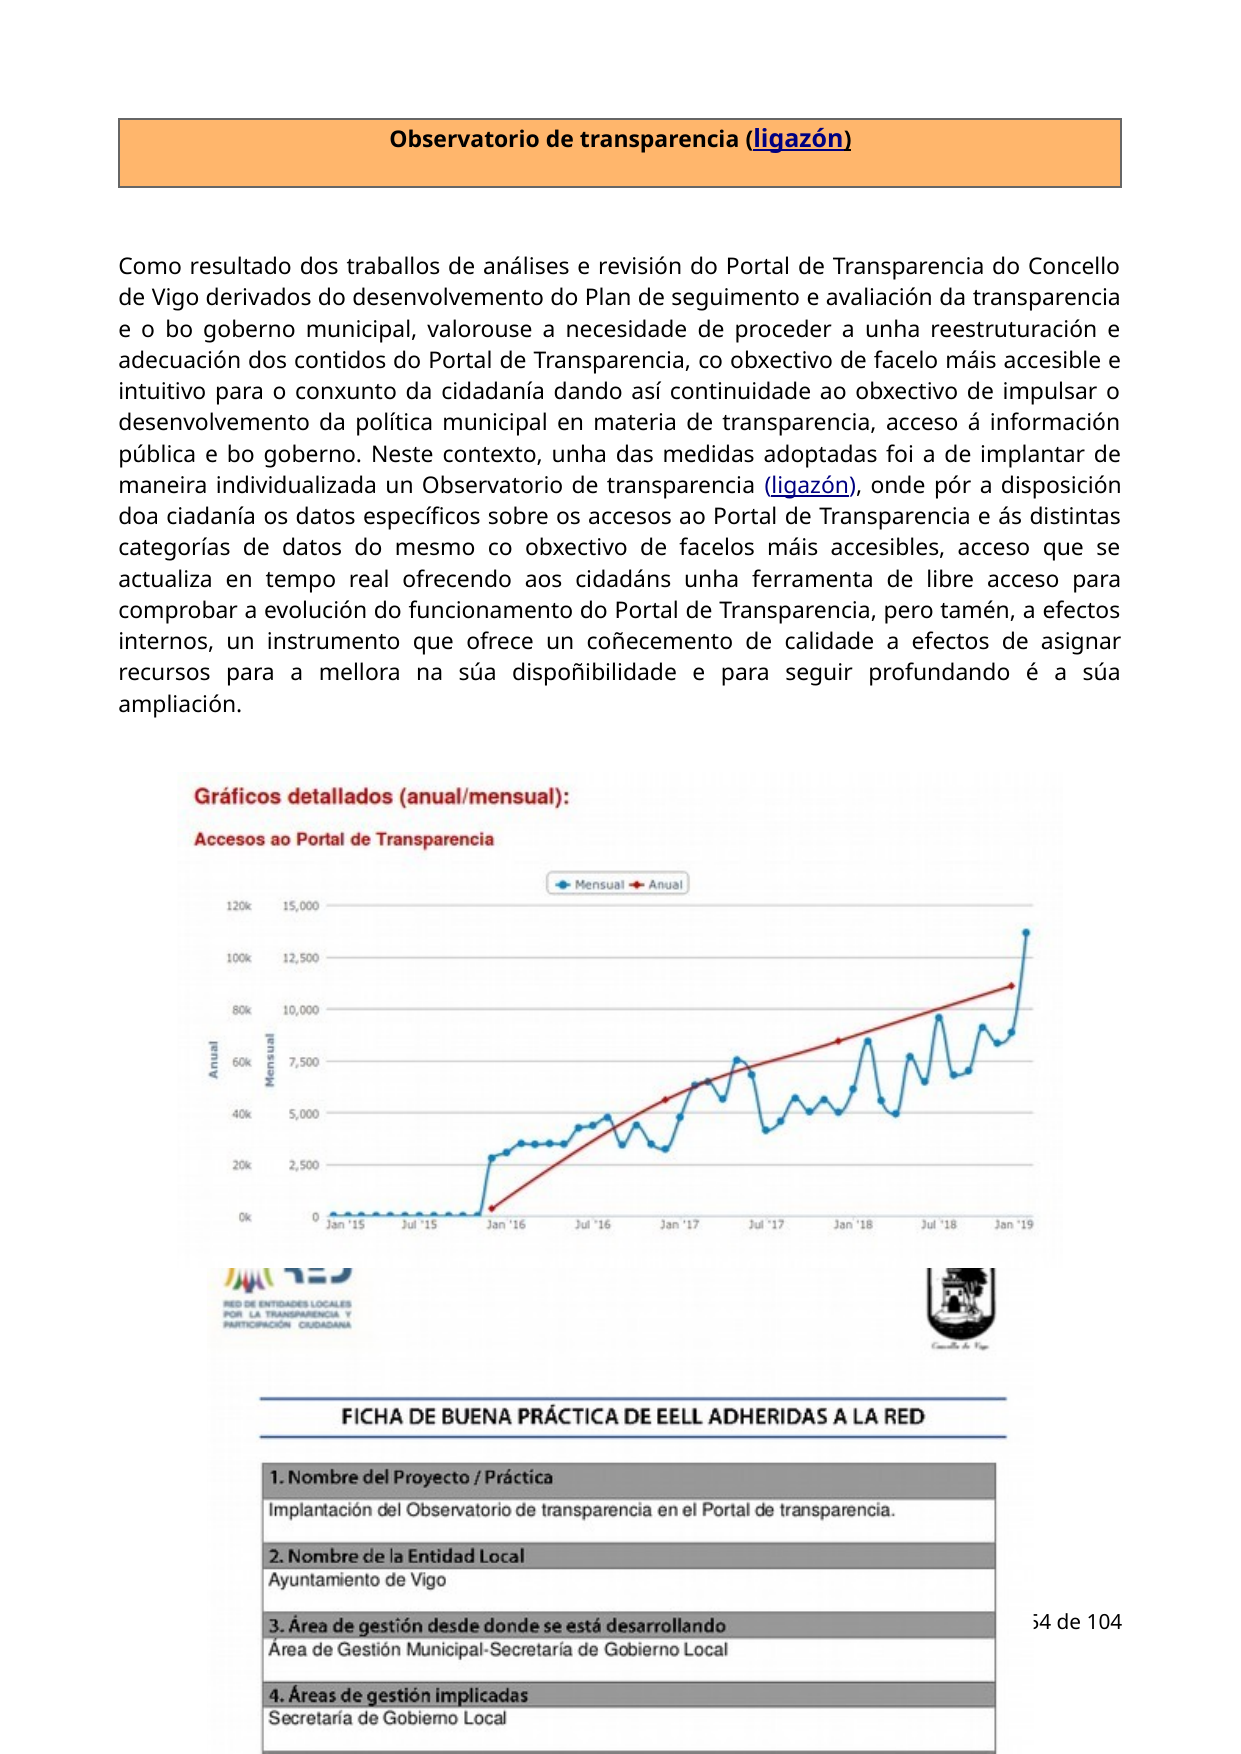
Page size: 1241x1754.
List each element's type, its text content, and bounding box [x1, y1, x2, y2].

picture [177, 772, 1063, 1754]
text Como resultado dos traballos de análises e revisión do Portal de Transparencia do Concello de Vigo derivados do desenvolvemento do Plan de seguimento e avaliación da transparencia e o bo goberno municipal, valorouse a necesidade de proceder a unha reestruturación e adecuación dos contidos do Portal de Transparencia, co obxectivo de facelo máis accesible e intuitivo para o conxunto da cidadanía dando así continuidade ao obxectivo de impulsar o desenvolvemento da política municipal en materia de transparencia, acceso á información pública e bo goberno. Neste contexto, unha das medidas adoptadas foi a de implantar de maneira individualizada un Observatorio de transparencia (ligazón), onde pór a disposición doa ciadanía os datos específicos sobre os accesos ao Portal de Transparencia e ás distintas categorías de datos do mesmo co obxectivo de facelos máis accesibles, acceso que se actualiza en tempo real ofrecendo aos cidadáns unha ferramenta de libre acceso para comprobar a evolución do funcionamento do Portal de Transparencia, pero tamén, a efectos internos, un instrumento que ofrece un coñecemento de calidade a efectos de asignar recursos para a mellora na súa dispoñibilidade e para seguir profundando é a súa ampliación. [118, 250, 1122, 719]
text Observatorio de transparencia (ligazón) [120, 120, 1120, 152]
